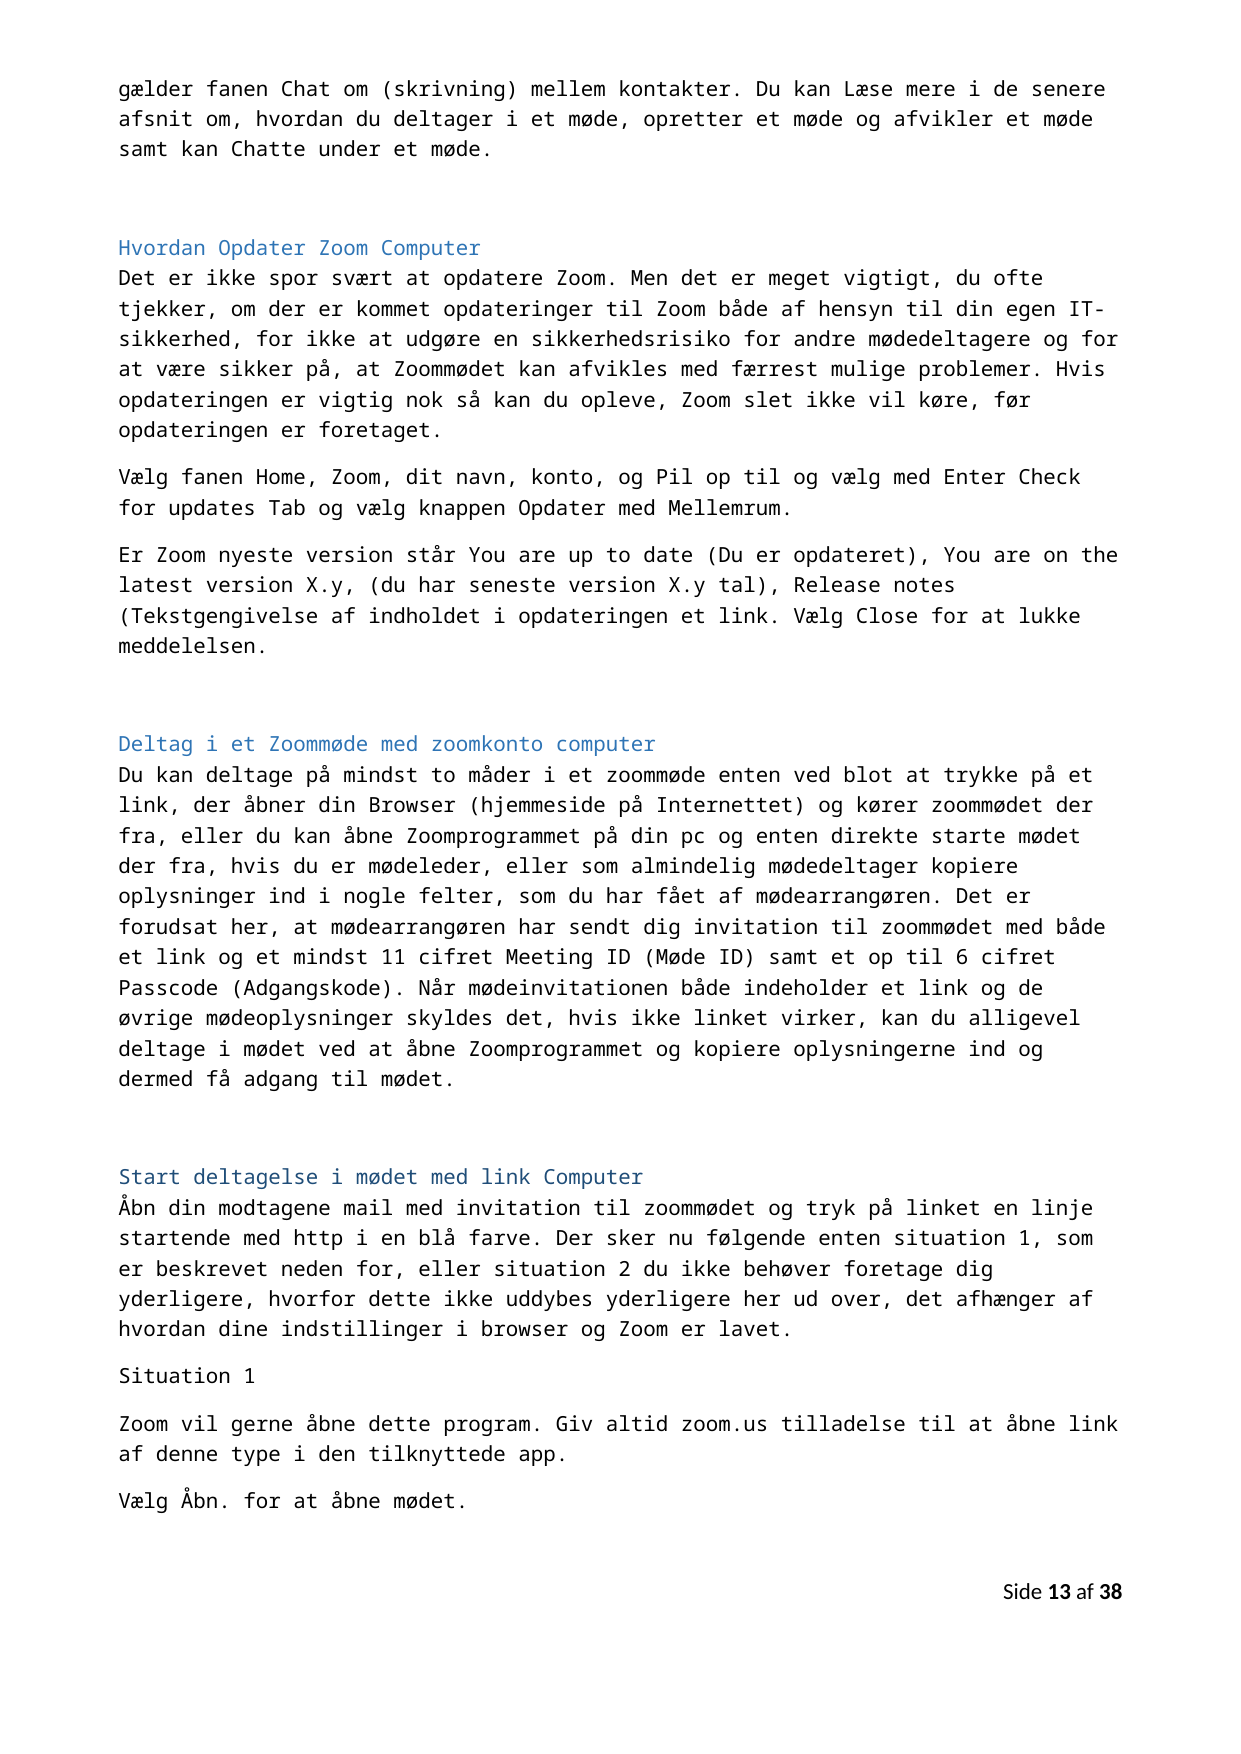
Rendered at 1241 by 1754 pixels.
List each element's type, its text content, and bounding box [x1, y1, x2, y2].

subtitle Hvordan Opdater Zoom Computer [118, 233, 1122, 261]
text gælder fanen Chat om (skrivning) mellem kontakter. Du kan Læse mere i de senere afsnit om, hvordan du deltager i et møde, opretter et møde og afvikler et møde samt kan Chatte under et møde. [118, 74, 1122, 163]
text Situation 1 [118, 1362, 1122, 1390]
text Du kan deltage på mindst to måder i et zoommøde enten ved blot at trykke på et link, der åbner din Browser (hjemmeside på Internettet) og kører zoommødet der fra, eller du kan åbne Zoomprogrammet på din pc og enten direkte starte mødet der fra, hvis du er mødeleder, eller som almindelig mødedeltager kopiere oplysninger ind i nogle felter, som du har fået af mødearrangøren. Det er forudsat her, at mødearrangøren har sendt dig invitation til zoommødet med både et link og et mindst 11 cifret Meeting ID (Møde ID) samt et op til 6 cifret Passcode (Adgangskode). Når mødeinvitationen både indeholder et link og de øvrige mødeoplysninger skyldes det, hvis ikke linket virker, kan du alligevel deltage i mødet ved at åbne Zoomprogrammet og kopiere oplysningerne ind og dermed få adgang til mødet. [118, 760, 1122, 1093]
text Vælg fanen Home, Zoom, dit navn, konto, og Pil op til og vælg med Enter Check for updates Tab og vælg knappen Opdater med Mellemrum. [118, 462, 1122, 521]
subtitle Deltag i et Zoommøde med zoomkonto computer [118, 729, 1122, 758]
text Er Zoom nyeste version står You are up to date (Du er opdateret), You are on the latest version X.y, (du har seneste version X.y tal), Release notes (Tekstgengivelse af indholdet i opdateringen et link. Vælg Close for at lukke meddelelsen. [118, 540, 1122, 660]
text Zoom vil gerne åbne dette program. Giv altid zoom.us tilladelse til at åbne link af denne type i den tilknyttede app. [118, 1409, 1122, 1468]
text Åbn din modtagene mail med invitation til zoommødet og tryk på linket en linje startende med http i en blå farve. Der sker nu følgende enten situation 1, som er beskrevet neden for, eller situation 2 du ikke behøver foretage dig yderligere, hvorfor dette ikke uddybes yderligere her ud over, det afhænger af hvordan dine indstillinger i browser og Zoom er lavet. [118, 1193, 1122, 1343]
subtitle Start deltagelse i mødet med link Computer [118, 1162, 1122, 1191]
text Det er ikke spor svært at opdatere Zoom. Men det er meget vigtigt, du ofte tjekker, om der er kommet opdateringer til Zoom både af hensyn til din egen IT-sikkerhed, for ikke at udgøre en sikkerhedsrisiko for andre mødedeltagere og for at være sikker på, at Zoommødet kan afvikles med færrest mulige problemer. Hvis opdateringen er vigtig nok så kan du opleve, Zoom slet ikke vil køre, før opdateringen er foretaget. [118, 263, 1122, 444]
text Vælg Åbn. for at åbne mødet. [118, 1486, 1122, 1515]
